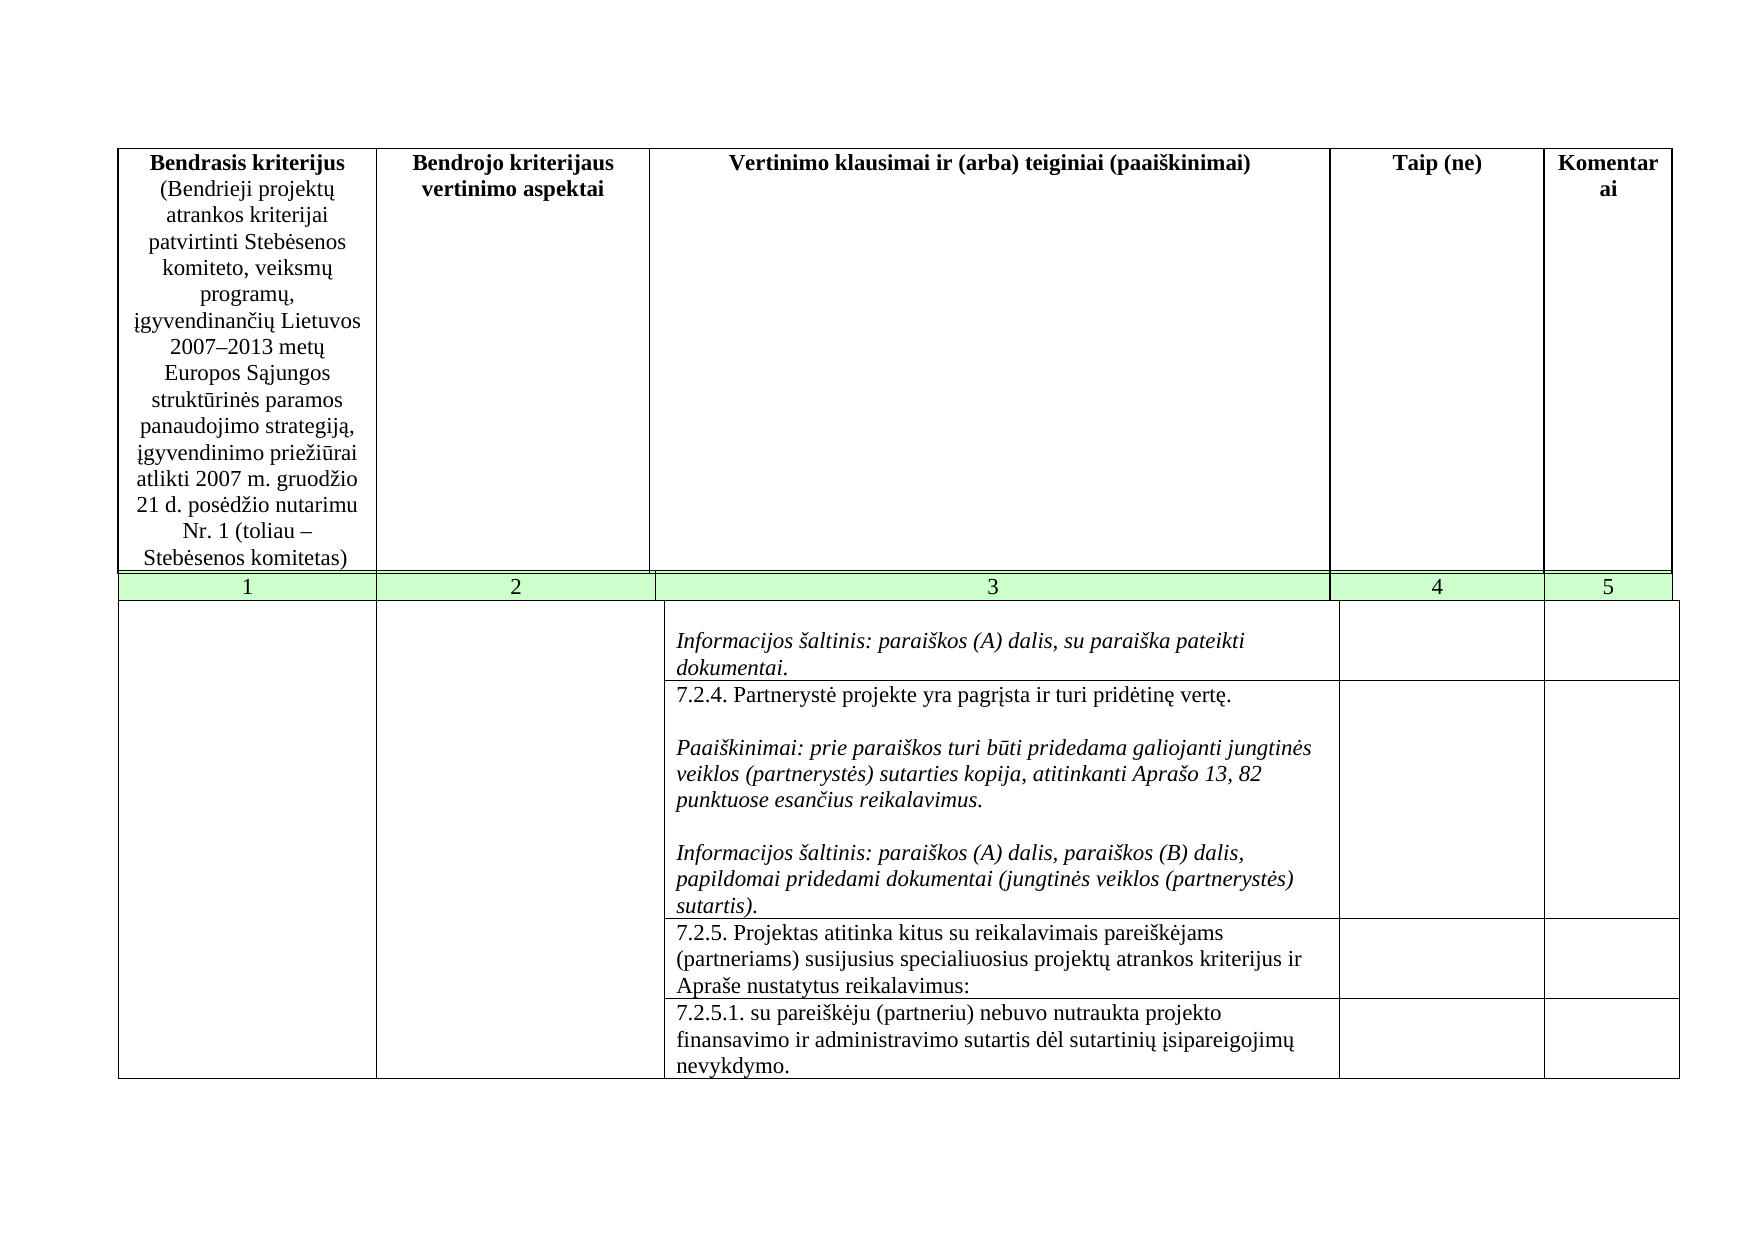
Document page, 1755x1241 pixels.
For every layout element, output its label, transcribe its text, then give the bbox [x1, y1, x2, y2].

table_header Vertinimo klausimai ir (arba) teiginiai (paaiškinimai) [650, 149, 1329, 570]
table_cell 7.2.5. Projektas atitinka kitus su reikalavimais pareiškėjams (partneriams) susijusius specialiuosius projektų atrankos kriterijus ir Apraše nustatytus reikalavimus: [665, 919, 1339, 998]
table_cell [1340, 999, 1544, 1078]
table_cell [119, 601, 376, 1078]
table_cell [1545, 999, 1679, 1078]
table_cell 2 [377, 574, 655, 600]
table_header Taip (ne) [1331, 149, 1543, 570]
table_cell [1545, 681, 1679, 918]
table_cell [377, 601, 664, 1078]
table_cell 7.2.4. Partnerystė projekte yra pagrįsta ir turi pridėtinę vertę. Paaiškinimai: prie paraiškos turi būti pridedama galiojanti jungtinės veiklos (partnerystės) sutarties kopija, atitinkanti Aprašo 13, 82 punktuose esančius reikalavimus. Informacijos šaltinis: paraiškos (A) dalis, paraiškos (B) dalis, papildomai pridedami dokumentai (jungtinės veiklos (partnerystės) sutartis). [665, 681, 1339, 918]
table_cell [1340, 919, 1544, 998]
table_header Komentarai [1545, 149, 1671, 570]
table_cell [1340, 601, 1544, 680]
table_header Bendrasis kriterijus (Bendrieji projektų atrankos kriterijai patvirtinti Stebėsenos komiteto, veiksmų programų, įgyvendinančių Lietuvos 2007–2013 metų Europos Sąjungos struktūrinės paramos panaudojimo strategiją, įgyvendinimo priežiūrai atlikti 2007 m. gruodžio 21 d. posėdžio nutarimu Nr. 1 (toliau – Stebėsenos komitetas) [119, 149, 376, 570]
table_cell 4 [1331, 574, 1544, 600]
table_cell [1673, 570, 1680, 600]
table_cell 3 [656, 574, 1329, 600]
table_cell 7.2.5.1. su pareiškėju (partneriu) nebuvo nutraukta projekto finansavimo ir administravimo sutartis dėl sutartinių įsipareigojimų nevykdymo. [665, 999, 1339, 1078]
table_header Bendrojo kriterijaus vertinimo aspektai [377, 149, 649, 570]
table_cell [1545, 601, 1679, 680]
table_cell 1 [119, 574, 376, 600]
table_cell 5 [1545, 574, 1672, 600]
table_cell [1340, 681, 1544, 918]
table_cell [1545, 919, 1679, 998]
table_header [1673, 148, 1680, 570]
table_cell Informacijos šaltinis: paraiškos (A) dalis, su paraiška pateikti dokumentai. [665, 601, 1339, 680]
